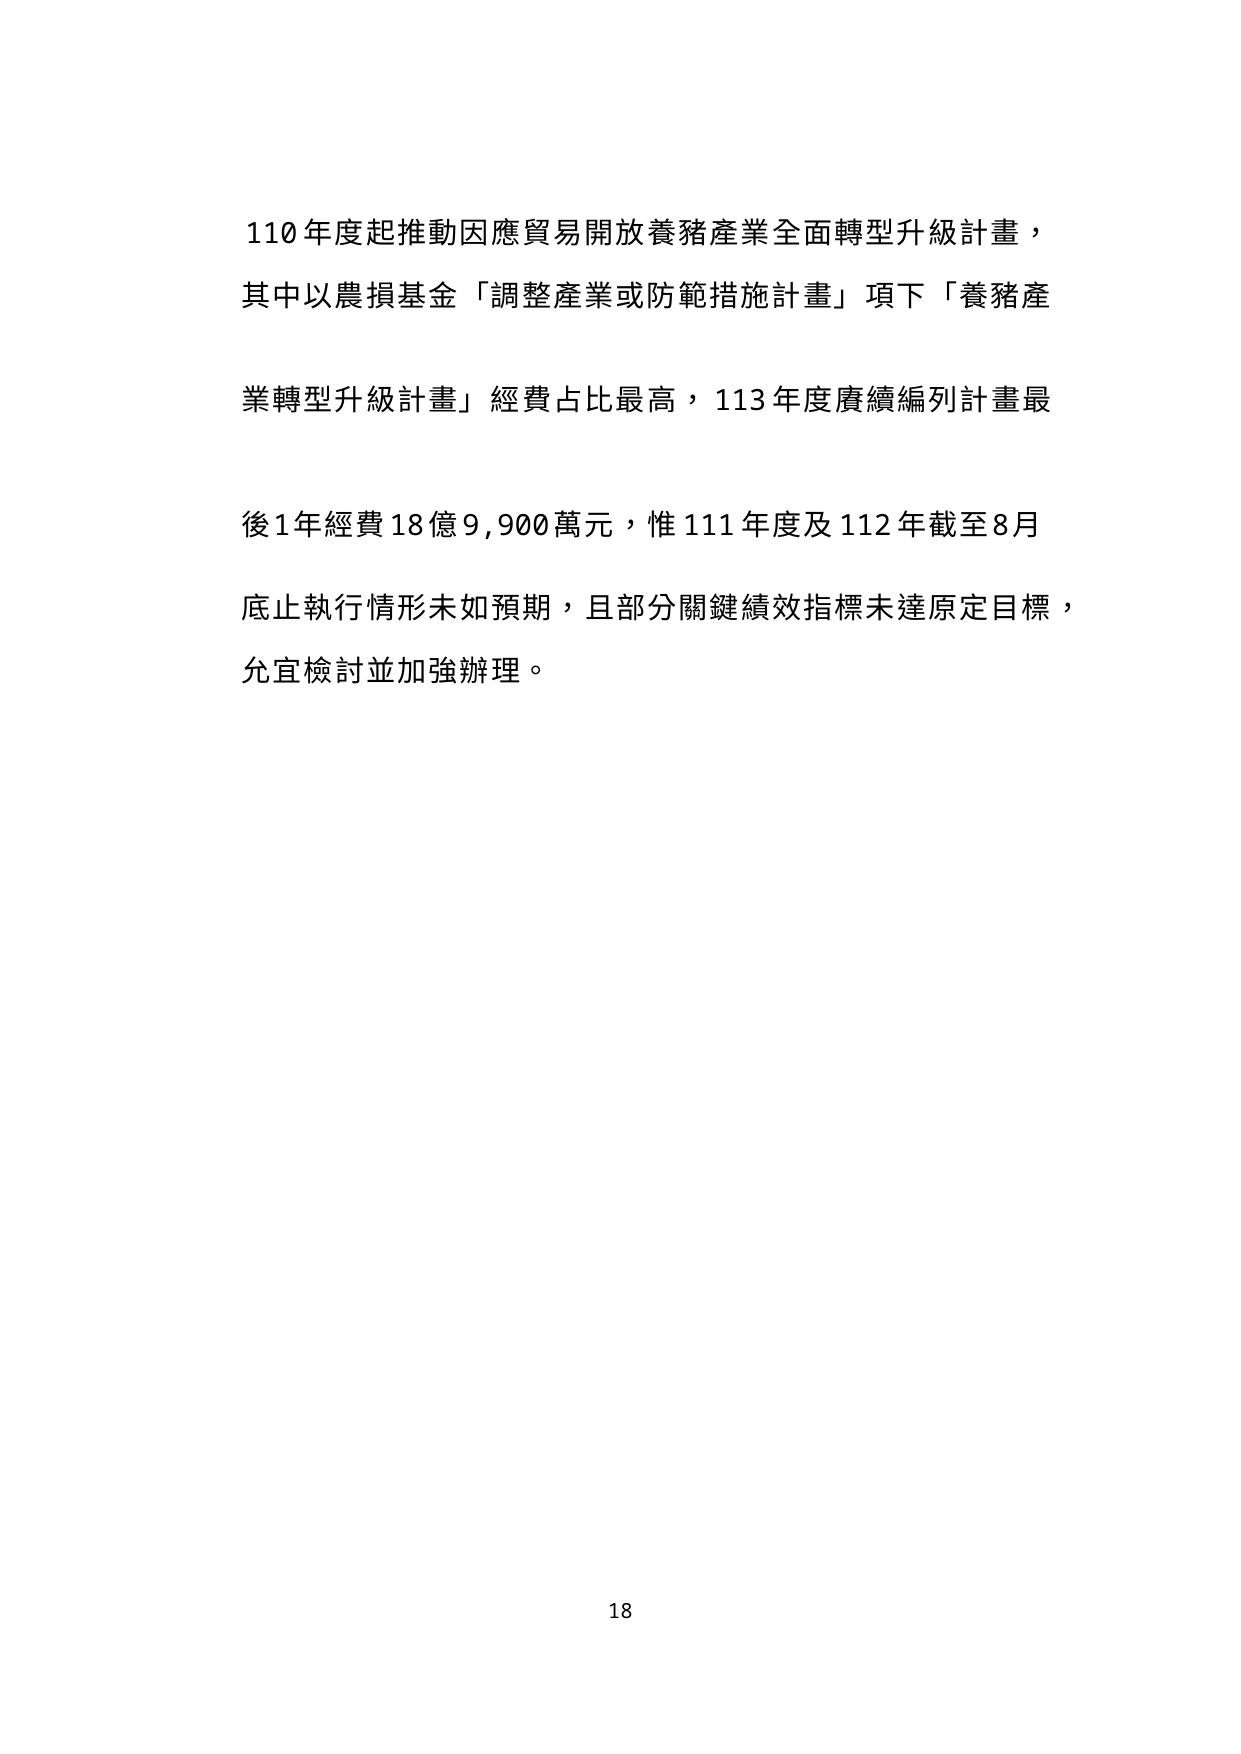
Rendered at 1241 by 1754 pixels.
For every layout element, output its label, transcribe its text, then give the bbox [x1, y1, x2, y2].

text 綜上，為因應貿易政策開放及保障豬農收益，農業部110年度起推動因應貿易開放養豬產業全面轉型升級計畫，其中以農損基金「調整產業或防範措施計畫」項下「養豬產業轉型升級計畫」經費占比最高，113年度賡續編列計畫最後1年經費18億9,900萬元，惟111年度及112年截至8月底止執行情形未如預期，且部分關鍵績效指標未達原定目標，允宜檢討並加強辦理。 [236, 189, 1063, 689]
